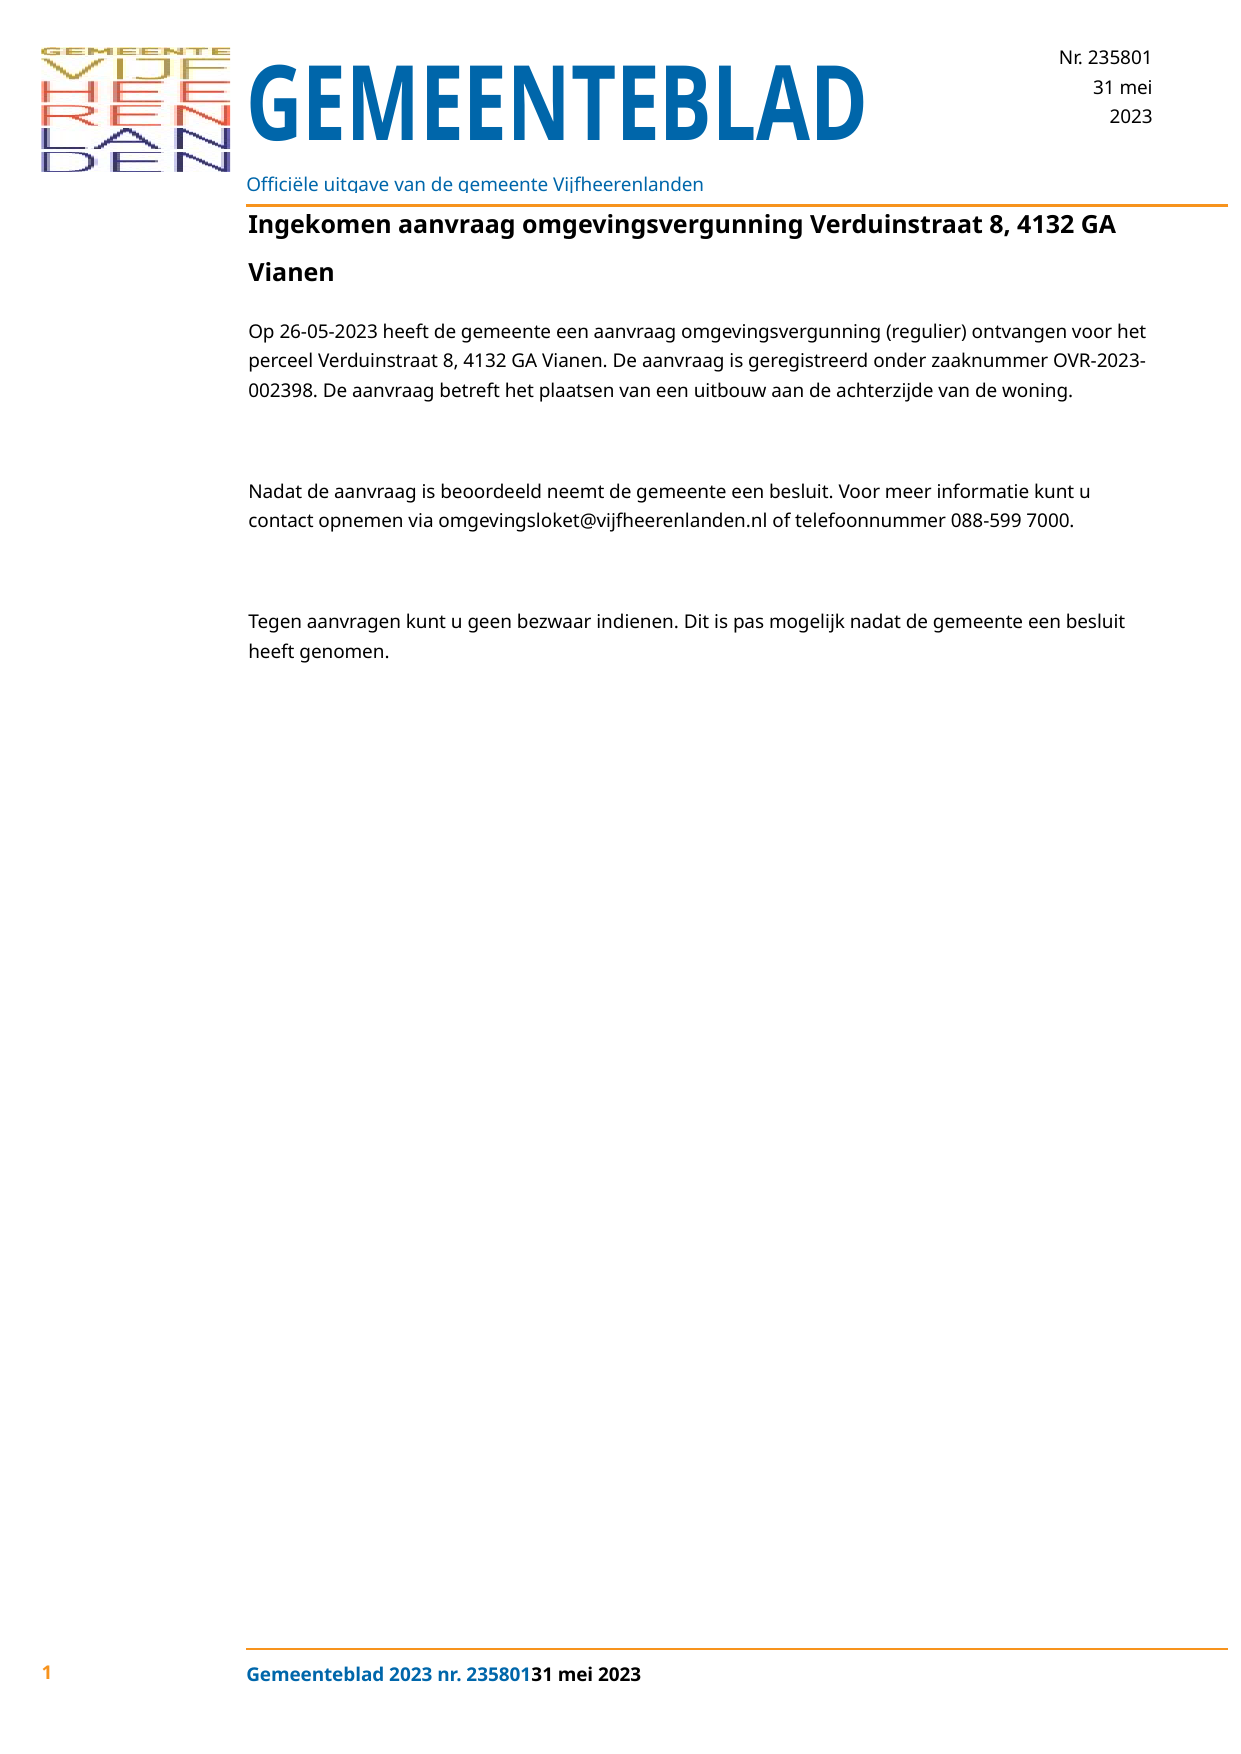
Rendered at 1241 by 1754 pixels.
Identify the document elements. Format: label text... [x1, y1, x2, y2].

picture [41, 47, 231, 172]
text Nadat de aanvraag is beoordeeld neemt de gemeente een besluit. Voor meer informatie kunt u contact opnemen via omgevingsloket@vijfheerenlanden.nl of telefoonnummer 088-599 7000. [248, 478, 1152, 533]
text Ingekomen aanvraag omgevingsvergunning Verduinstraat 8, 4132 GA Vianen [248, 207, 1152, 288]
text Op 26-05-2023 heeft de gemeente een aanvraag omgevingsvergunning (regulier) ontvangen voor het perceel Verduinstraat 8, 4132 GA Vianen. De aanvraag is geregistreerd onder zaaknummer OVR-2023-002398. De aanvraag betreft het plaatsen van een uitbouw aan de achterzijde van de woning. [248, 318, 1152, 403]
text Tegen aanvragen kunt u geen bezwaar indienen. Dit is pas mogelijk nadat de gemeente een besluit heeft genomen. [248, 608, 1152, 664]
